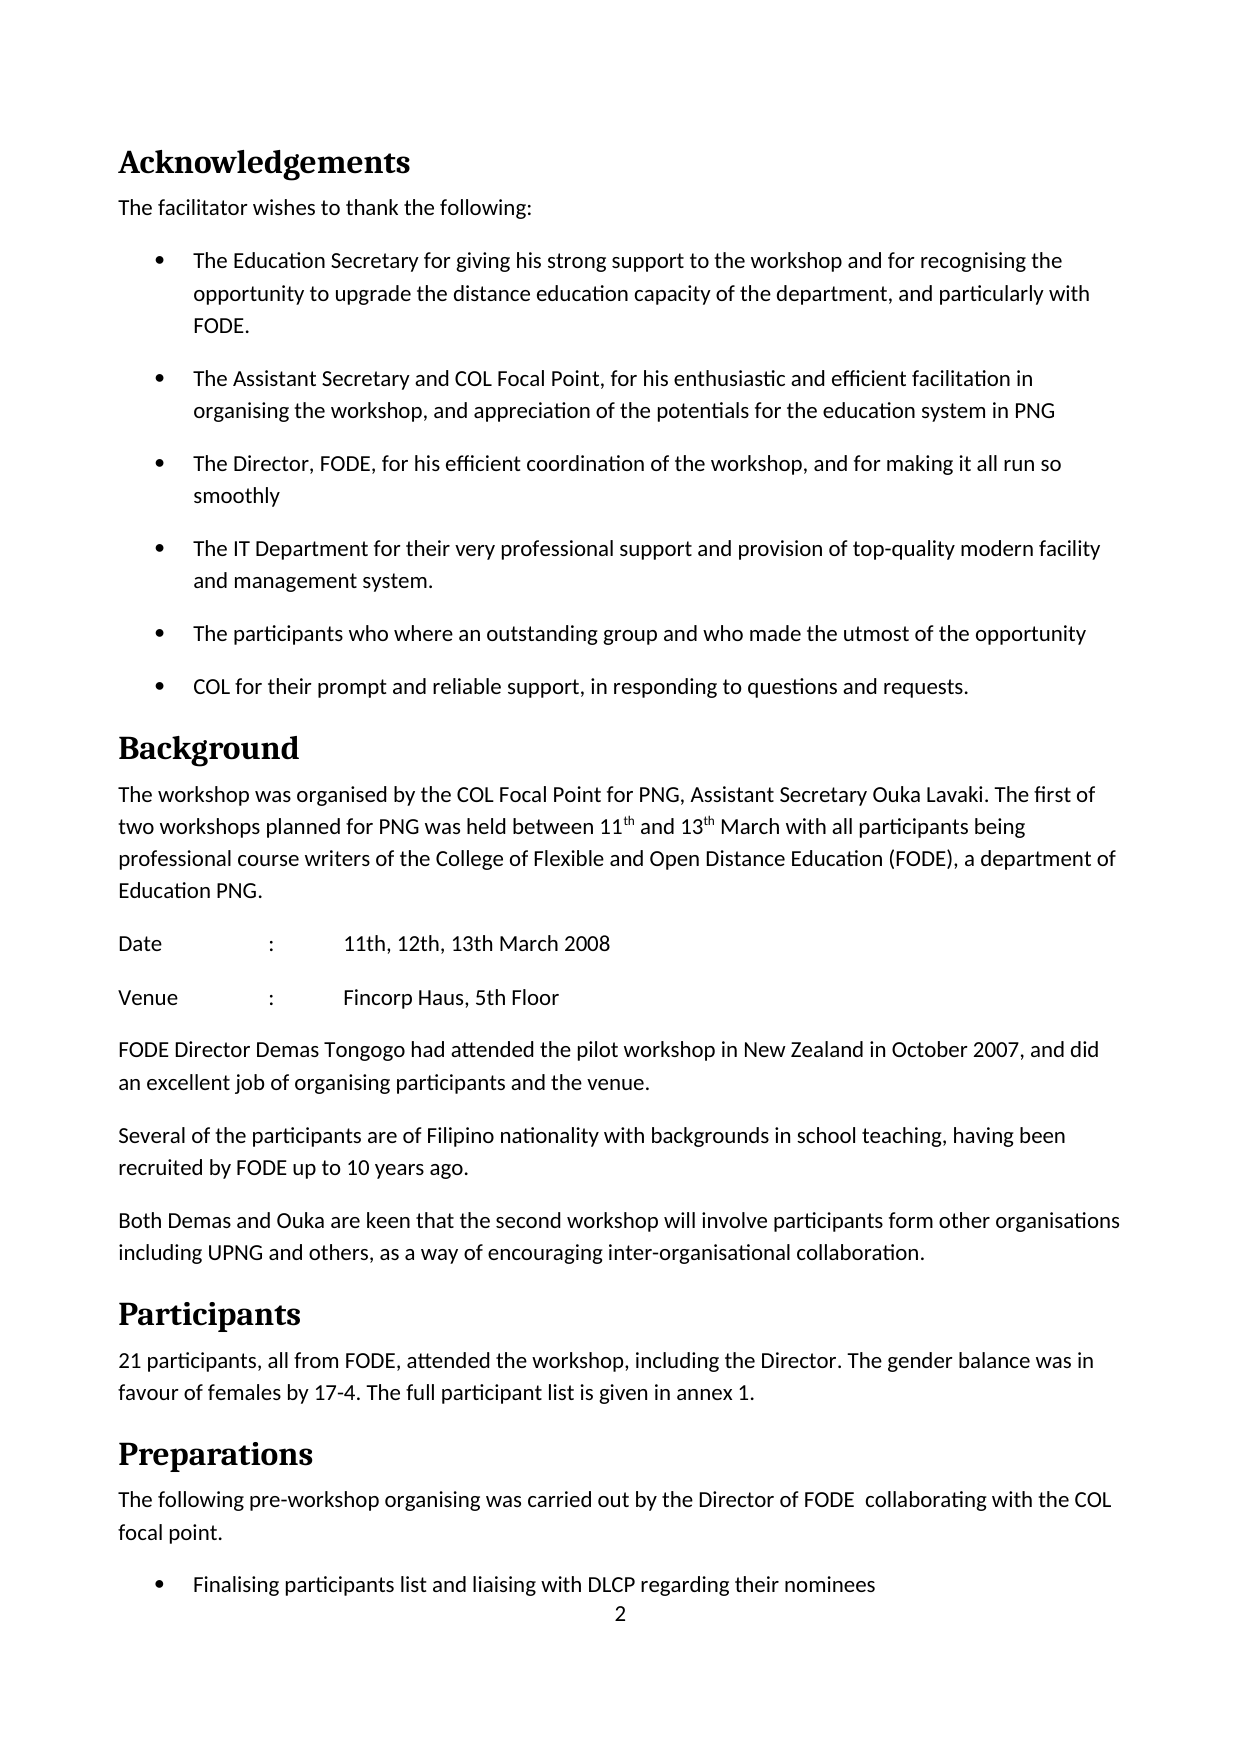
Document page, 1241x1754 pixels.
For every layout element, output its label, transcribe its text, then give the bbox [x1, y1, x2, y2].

list Finalising participants list and liaising with DLCP regarding their nominees [155, 1571, 1122, 1599]
list The Assistant Secretary and COL Focal Point, for his enthusiastic and efficient facilitation in organising the workshop, and appreciation of the potentials for the education system in PNG [156, 364, 1122, 424]
list The Education Secretary for giving his strong support to the workshop and for recognising the opportunity to upgrade the distance education capacity of the department, and particularly with FODE. [156, 246, 1122, 339]
subtitle Acknowledgements [118, 143, 1122, 181]
text Venue : Fincorp Haus, 5th Floor [118, 983, 1122, 1011]
text The workshop was organised by the COL Focal Point for PNG, Assistant Secretary Ouka Lavaki. The first of two workshops planned for PNG was held between 11th and 13th March with all participants being professional course writers of the College of Flexible and Open Distance Education (FODE), a department of Education PNG. [118, 780, 1122, 904]
subtitle Preparations [118, 1435, 1122, 1473]
text The following pre-workshop organising was carried out by the Director of FODE collaborating with the COL focal point. [118, 1485, 1122, 1546]
text The facilitator wishes to thank the following: [118, 193, 1122, 221]
list The Director, FODE, for his efficient coordination of the workshop, and for making it all run so smoothly [156, 449, 1122, 509]
subtitle Background [118, 730, 1122, 768]
list COL for their prompt and reliable support, in responding to questions and requests. [156, 672, 1122, 701]
list The participants who where an outstanding group and who made the utmost of the opportunity [156, 619, 1122, 647]
text Both Demas and Ouka are keen that the second workshop will involve participants form other organisations including UPNG and others, as a way of encouraging inter-organisational collaboration. [118, 1206, 1122, 1266]
text FODE Director Demas Tongogo had attended the pilot workshop in New Zealand in October 2007, and did an excellent job of organising participants and the venue. [118, 1036, 1122, 1096]
subtitle Participants [118, 1295, 1122, 1334]
text 21 participants, all from FODE, attended the workshop, including the Director. The gender balance was in favour of females by 17-4. The full participant list is given in annex 1. [118, 1346, 1122, 1406]
text Date : 11th, 12th, 13th March 2008 [118, 929, 1122, 958]
list The IT Department for their very professional support and provision of top-quality modern facility and management system. [156, 534, 1122, 594]
text Several of the participants are of Filipino nationality with backgrounds in school teaching, having been recruited by FODE up to 10 years ago. [118, 1121, 1122, 1181]
